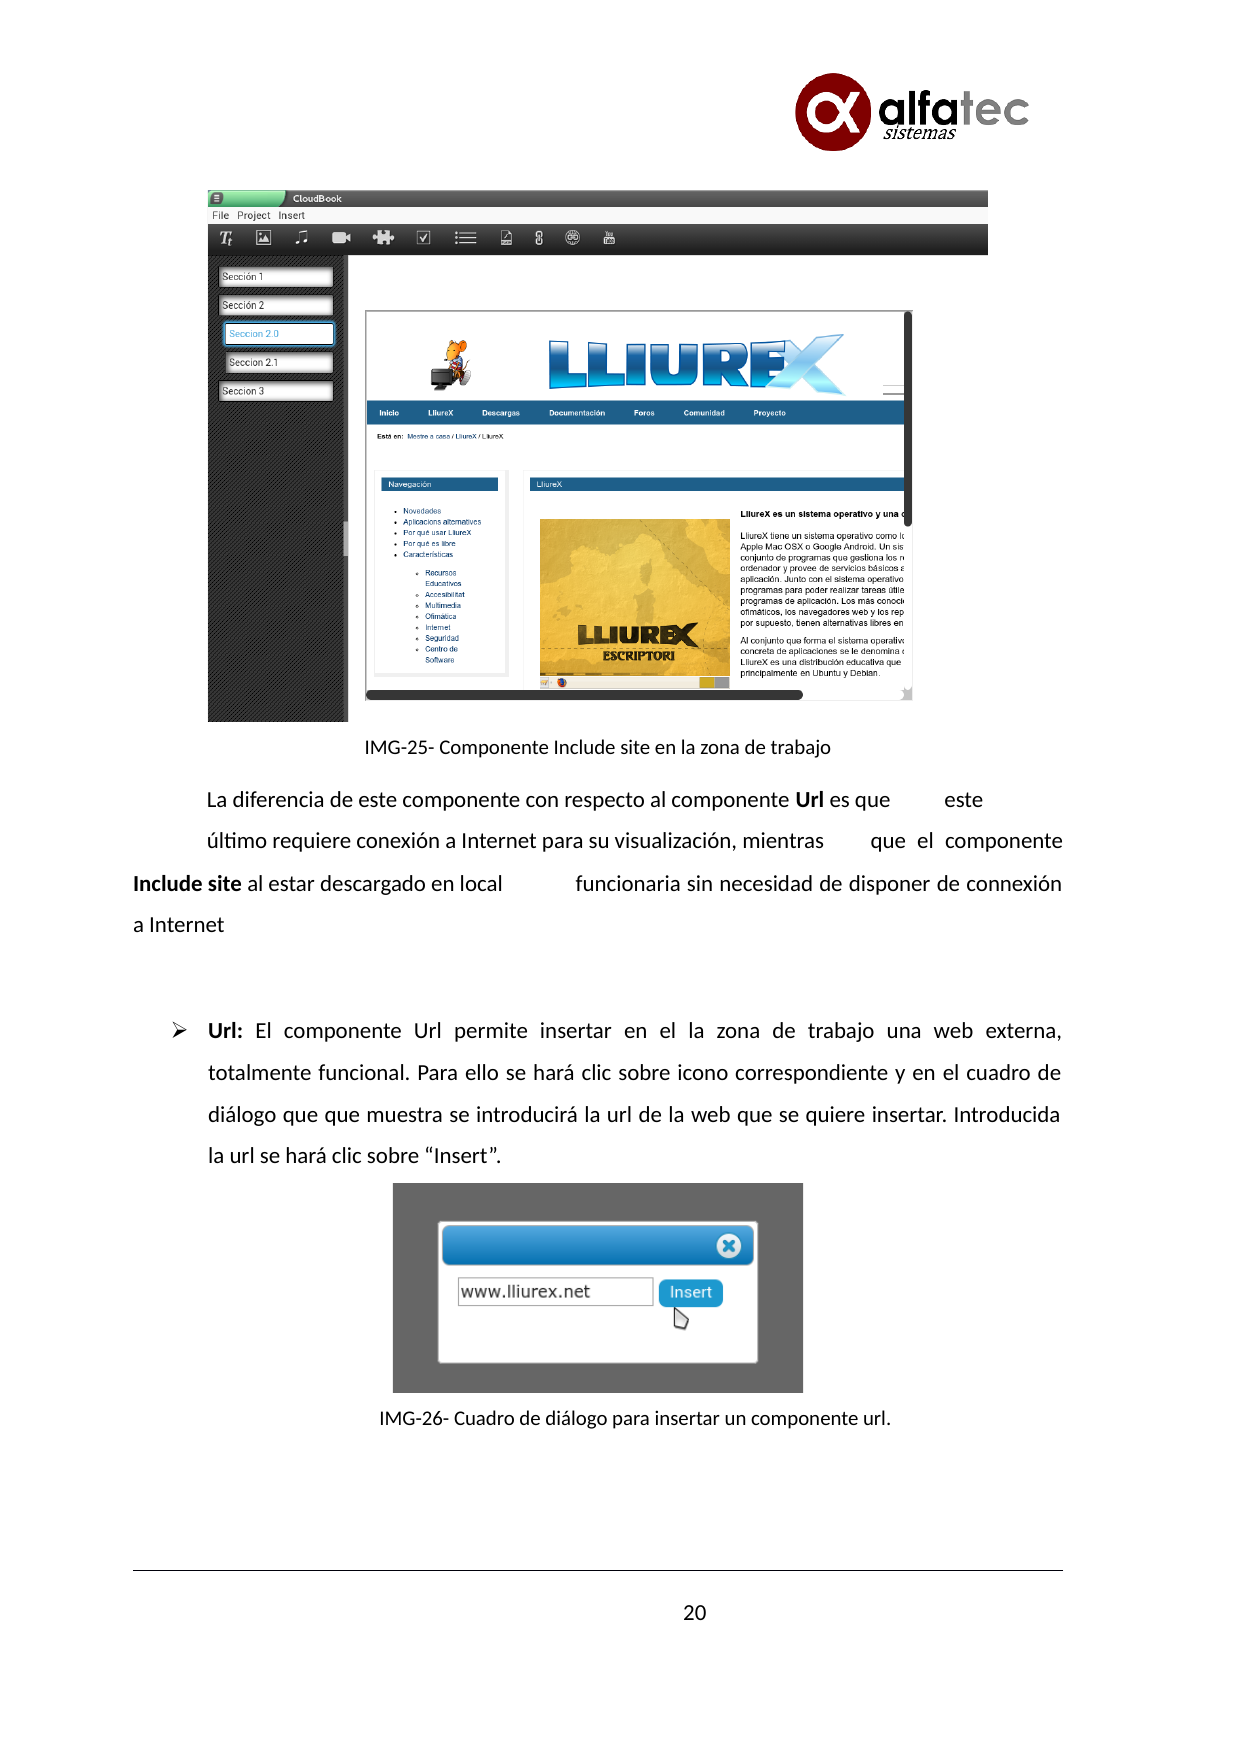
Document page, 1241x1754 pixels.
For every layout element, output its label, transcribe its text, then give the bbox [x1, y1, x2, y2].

picture [495, 1183, 701, 1393]
picture [795, 73, 1031, 151]
text La diferencia de este componente con respecto al componente Url es que este último requiere conexión a Internet para su visualización, mientras que el componente Include site al estar descargado en local funcionaria sin necesidad de disponer de connexión a Internet [133, 785, 1063, 939]
list Url: El componente Url permite insertar en el la zona de trabajo una web externa, totalmente funcional. Para ello se hará clic sobre icono correspondiente y en el cuadro de diálogo que que muestra se introducirá la url de la web que se quiere insertar. Introducida la url se hará clic sobre “Insert”. [170, 1016, 1063, 1170]
list IMG-26- Cuadro de diálogo para insertar un componente url. [170, 1196, 1063, 1430]
text IMG-25- Componente Include site en la zona de trabajo [133, 191, 1063, 759]
